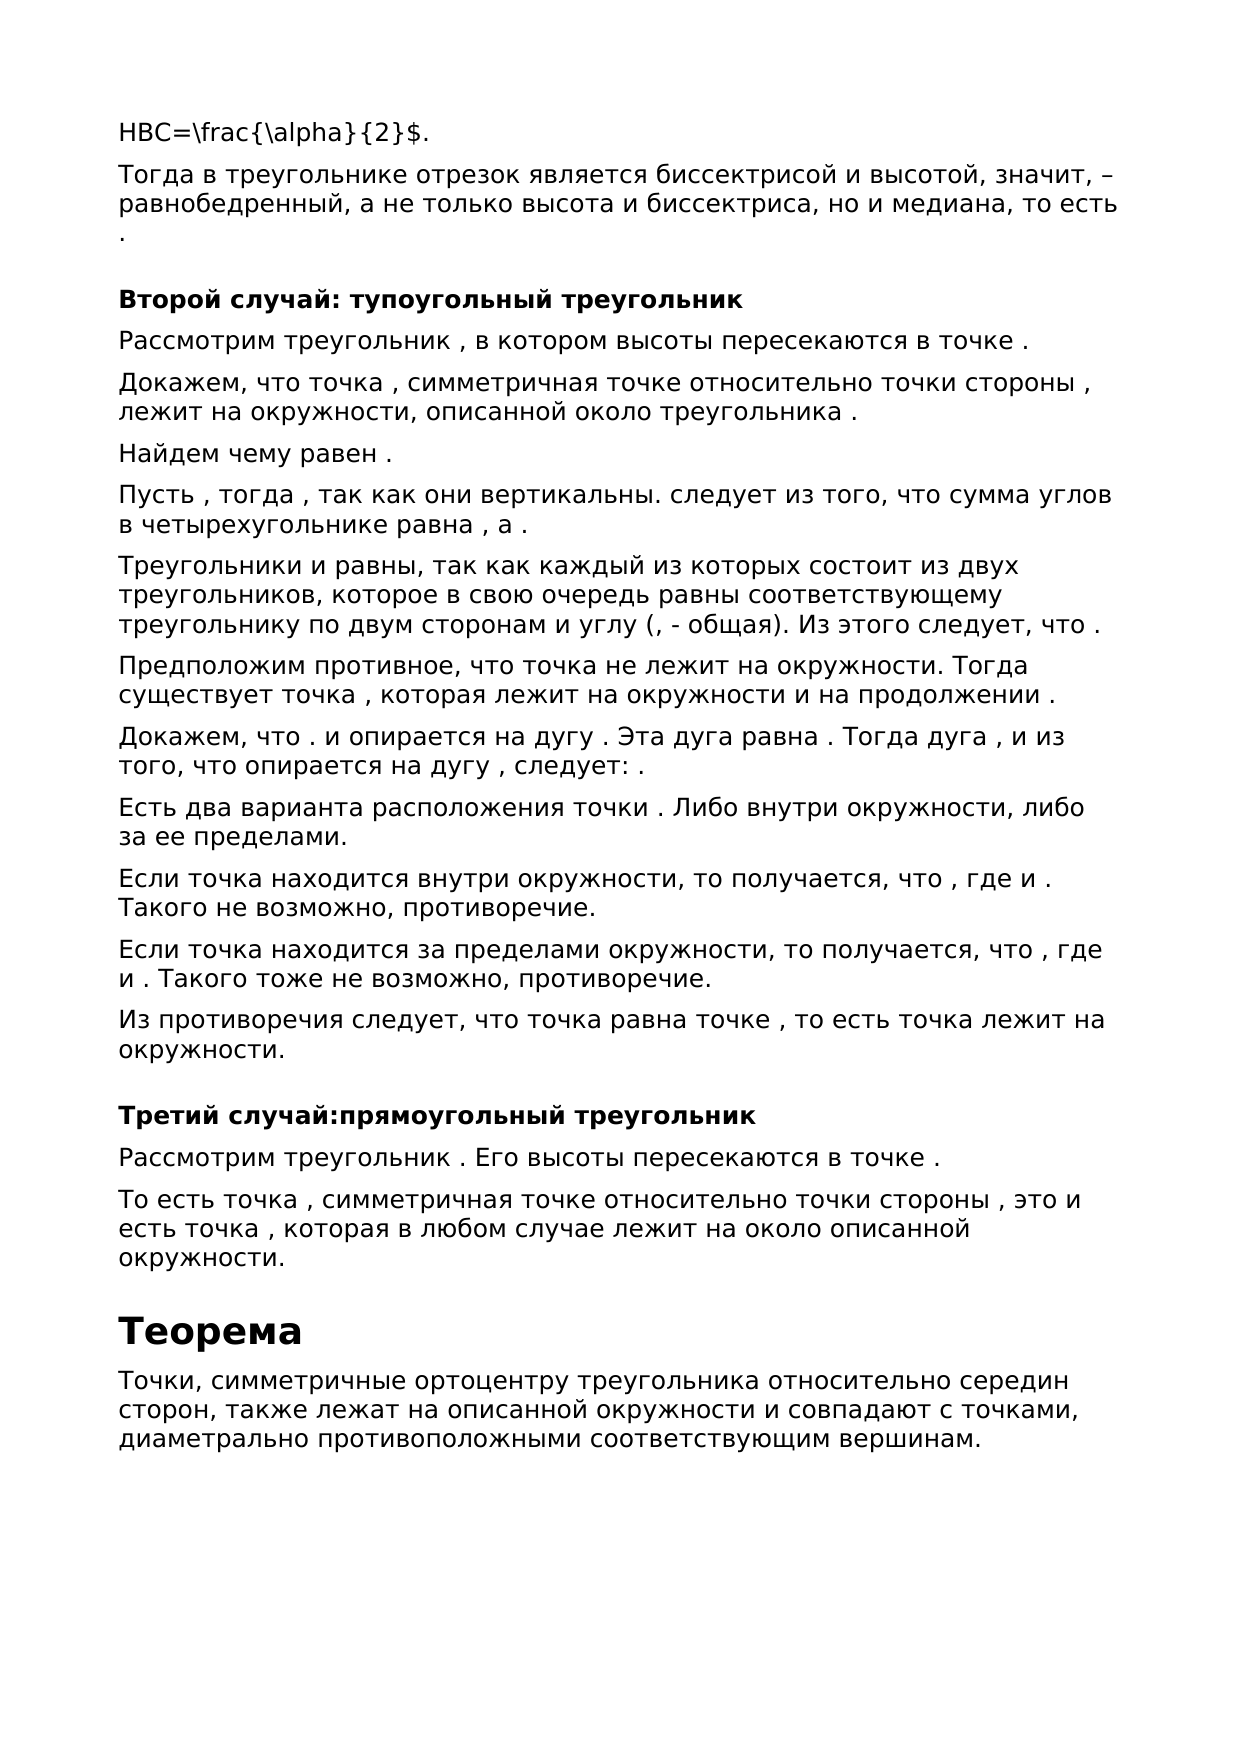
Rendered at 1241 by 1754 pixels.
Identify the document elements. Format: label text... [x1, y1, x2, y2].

text Докажем, что точка , симметричная точке относительно точки стороны , лежит на окружности, описанной около треугольника . [118, 368, 1122, 426]
text Если точка находится за пределами окружности, то получается, что , где и . Такого тоже не возможно, противоречие. [118, 935, 1122, 993]
text Рассмотрим треугольник . Его высоты пересекаются в точке . [118, 1143, 1122, 1172]
text Рассмотрим треугольник , в котором высоты пересекаются в точке . [118, 326, 1122, 356]
text Пусть , тогда , так как они вертикальны. следует из того, что сумма углов в четырехугольнике равна , а . [118, 481, 1122, 539]
text Треугольники и равны, так как каждый из которых состоит из двух треугольников, которое в свою очередь равны соответствующему треугольнику по двум сторонам и углу (, - общая). Из этого следует, что . [118, 551, 1122, 639]
text Из противоречия следует, что точка равна точке , то есть точка лежит на окружности. [118, 1006, 1122, 1064]
text HBC=\frac{\alpha}{2}$. [118, 118, 1122, 147]
subtitle Третий случай:прямоугольный треугольник [118, 1101, 1122, 1131]
text То есть точка , симметричная точке относительно точки стороны , это и есть точка , которая в любом случае лежит на около описанной окружности. [118, 1185, 1122, 1272]
text Найдем чему равен . [118, 439, 1122, 468]
text Докажем, что . и опирается на дугу . Эта дуга равна . Тогда дуга , и из того, что опирается на дугу , следует: . [118, 722, 1122, 781]
subtitle Теорема [118, 1310, 1122, 1353]
text Тогда в треугольнике отрезок является биссектрисой и высотой, значит, – равнобедренный, а не только высота и биссектриса, но и медиана, то есть . [118, 160, 1122, 247]
text Есть два варианта расположения точки . Либо внутри окружности, либо за ее пределами. [118, 793, 1122, 851]
text Точки, симметричные ортоцентру треугольника относительно середин сторон, также лежат на описанной окружности и совпадают с точками, диаметрально противоположными соответствующим вершинам. [118, 1366, 1122, 1453]
text Если точка находится внутри окружности, то получается, что , где и . Такого не возможно, противоречие. [118, 864, 1122, 922]
text Предположим противное, что точка не лежит на окружности. Тогда существует точка , которая лежит на окружности и на продолжении . [118, 651, 1122, 710]
subtitle Второй случай: тупоугольный треугольник [118, 285, 1122, 314]
